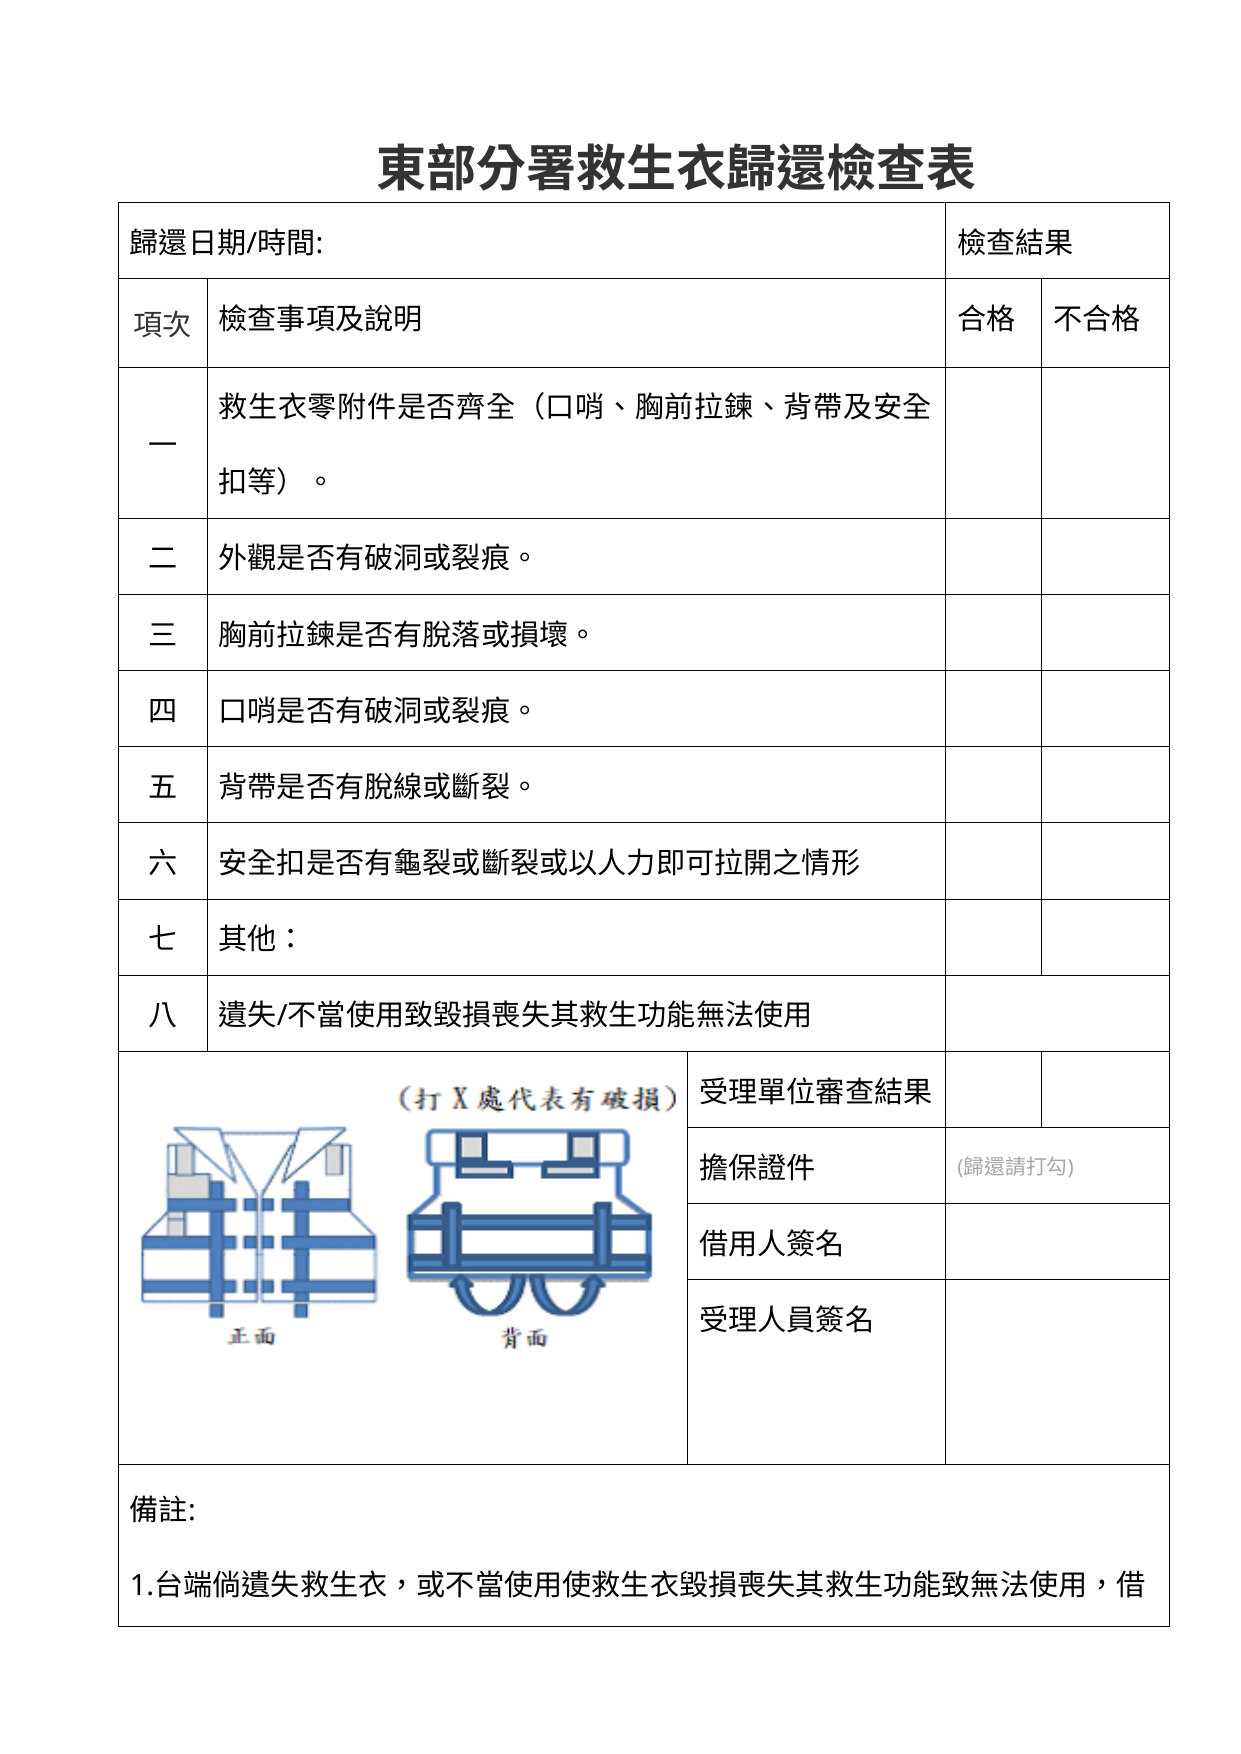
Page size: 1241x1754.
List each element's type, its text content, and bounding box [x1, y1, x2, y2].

table_cell [946, 823, 1041, 898]
table_cell 受理單位審查結果 [688, 1052, 945, 1127]
table_cell 外觀是否有破洞或裂痕。 [208, 519, 945, 594]
table_cell [946, 671, 1041, 746]
table_cell [1042, 900, 1169, 974]
table_cell 口哨是否有破洞或裂痕。 [208, 671, 945, 746]
table_cell [946, 747, 1041, 822]
table_cell [1042, 595, 1169, 670]
list 東部分署救生衣歸還檢查表 [230, 127, 1122, 202]
table_cell 一 [119, 368, 207, 518]
table_cell 受理人員簽名 [688, 1280, 945, 1464]
table_cell [1042, 747, 1169, 822]
table_cell 六 [119, 823, 207, 898]
table_cell 五 [119, 747, 207, 822]
table_cell 借用人簽名 [688, 1204, 945, 1279]
table_cell 合格 [946, 279, 1041, 367]
table_cell 二 [119, 519, 207, 594]
table_cell 不合格 [1042, 279, 1169, 367]
table_cell [946, 1280, 1169, 1464]
table_cell [1042, 823, 1169, 898]
table_header 檢查結果 [946, 203, 1169, 278]
table_cell [946, 976, 1169, 1051]
table_cell 備註: 1.台端倘遺失救生衣，或不當使用使救生衣毀損喪失其救生功能致無法使用，借 [119, 1465, 1169, 1626]
table_cell 三 [119, 595, 207, 670]
table_cell 背帶是否有脫線或斷裂。 [208, 747, 945, 822]
table_cell 八 [119, 976, 207, 1051]
table_header 歸還日期/時間: [119, 203, 945, 278]
table_cell [1042, 519, 1169, 594]
table_cell [946, 368, 1041, 518]
table_cell [946, 519, 1041, 594]
table_cell 其他： [208, 900, 945, 974]
table_cell 四 [119, 671, 207, 746]
table_cell 項次 [119, 279, 207, 367]
table_cell [946, 595, 1041, 670]
picture [130, 1077, 676, 1365]
table_cell 擔保證件 [688, 1128, 945, 1203]
table_cell (歸還請打勾) [946, 1128, 1169, 1203]
table_cell [1042, 368, 1169, 518]
table_cell [1042, 1052, 1169, 1127]
table_cell 檢查事項及說明 [208, 279, 945, 367]
table_cell 胸前拉鍊是否有脫落或損壞。 [208, 595, 945, 670]
table_cell 七 [119, 900, 207, 974]
table_cell 救生衣零附件是否齊全（口哨、胸前拉鍊、背帶及安全扣等）。 [208, 368, 945, 518]
table_cell 安全扣是否有龜裂或斷裂或以人力即可拉開之情形 [208, 823, 945, 898]
table_cell [1042, 671, 1169, 746]
table_cell 遺失/不當使用致毀損喪失其救生功能無法使用 [208, 976, 945, 1051]
table_cell [119, 1052, 687, 1464]
table_cell [946, 900, 1041, 974]
table_cell [946, 1204, 1169, 1279]
table_cell [946, 1052, 1041, 1127]
